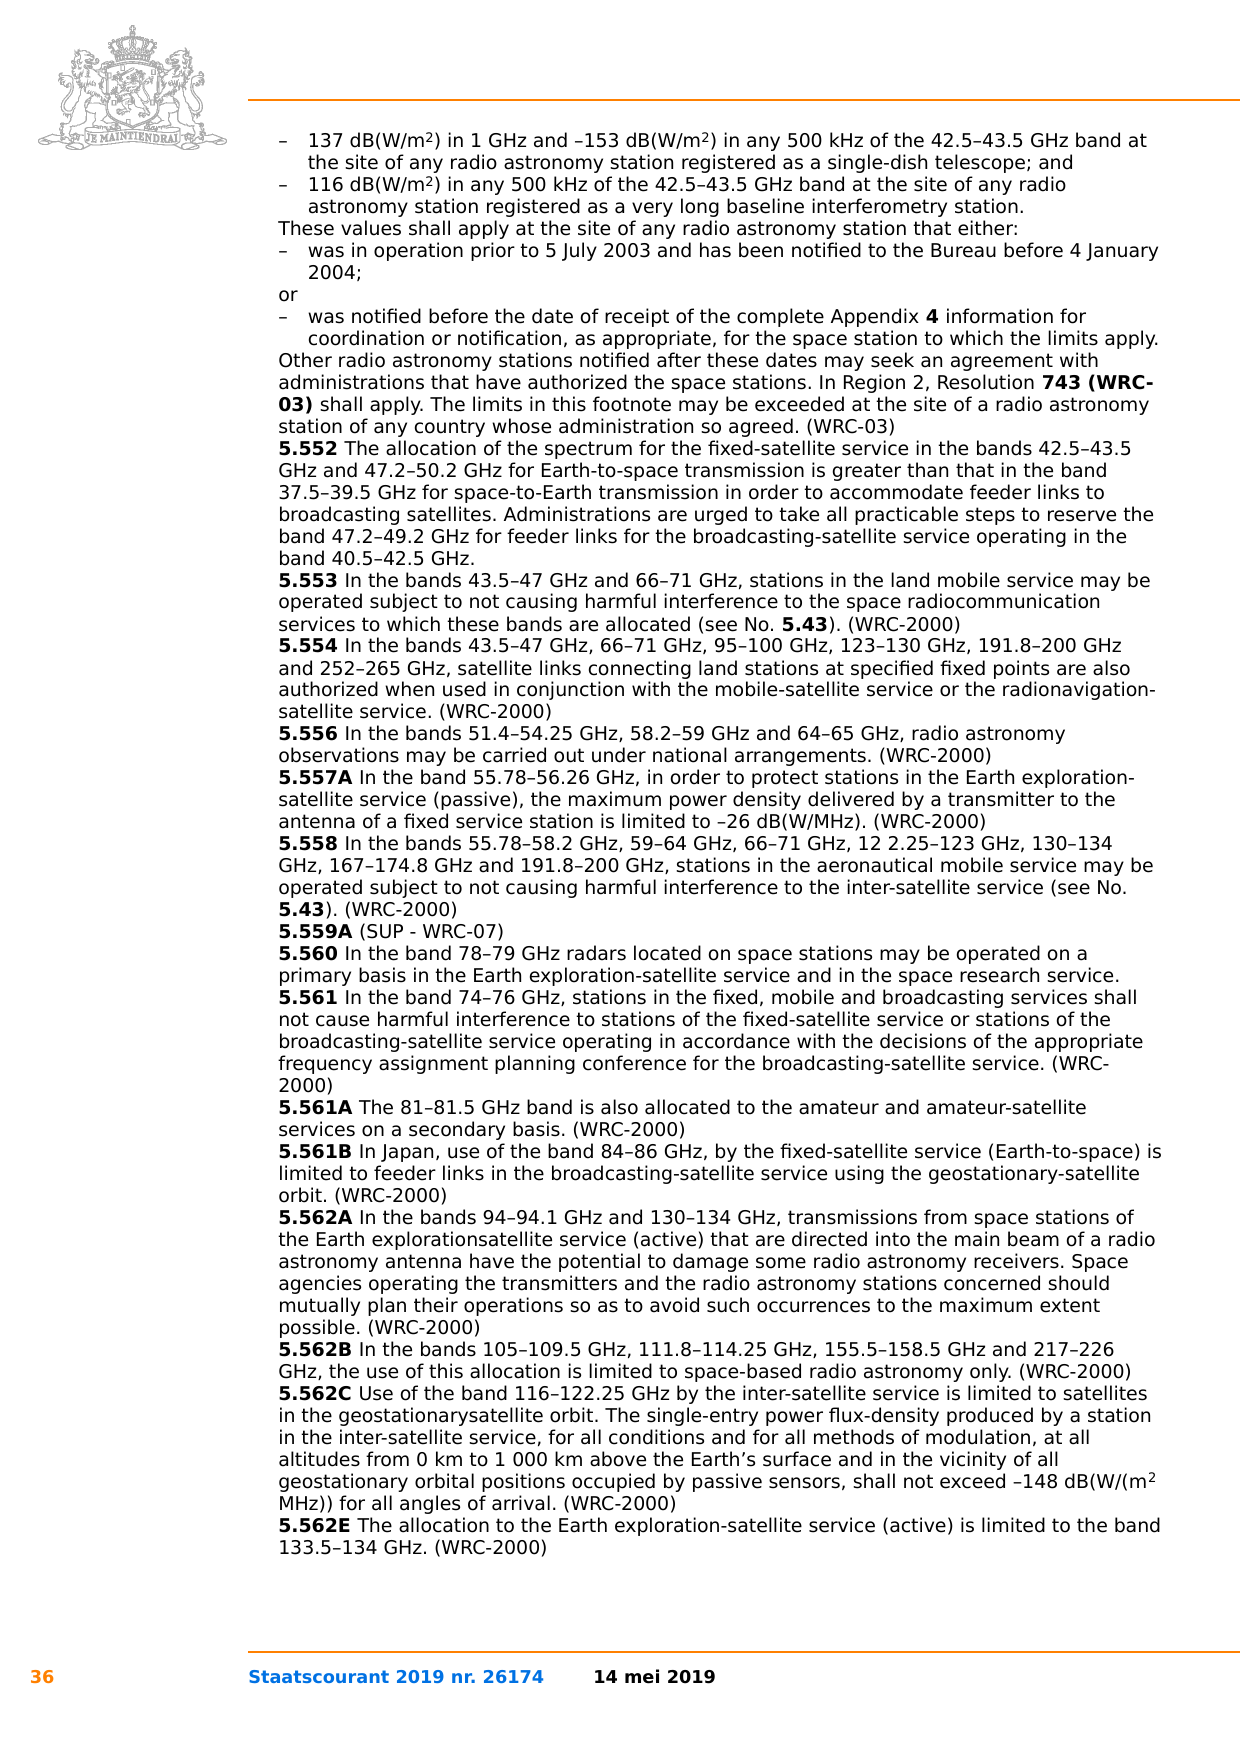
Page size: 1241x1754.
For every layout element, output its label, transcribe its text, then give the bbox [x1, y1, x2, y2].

text – 137 dB(W/m2) in 1 GHz and –153 dB(W/m2) in any 500 kHz of the 42.5–43.5 GHz band at the site of any radio astronomy station registered as a single-dish telescope; and [278, 130, 1163, 174]
text – was in operation prior to 5 July 2003 and has been notified to the Bureau before 4 January 2004; [278, 240, 1163, 284]
text 5.558 In the bands 55.78–58.2 GHz, 59–64 GHz, 66–71 GHz, 12 2.25–123 GHz, 130–134 GHz, 167–174.8 GHz and 191.8–200 GHz, stations in the aeronautical mobile service may be operated subject to not causing harmful interference to the inter-satellite service (see No. 5.43). (WRC-2000) [278, 833, 1163, 921]
text Other radio astronomy stations notified after these dates may seek an agreement with administrations that have authorized the space stations. In Region 2, Resolution 743 (WRC-03) shall apply. The limits in this footnote may be exceeded at the site of a radio astronomy station of any country whose administration so agreed. (WRC-03) [278, 350, 1163, 438]
text or [278, 284, 1163, 306]
text 5.552 The allocation of the spectrum for the fixed-satellite service in the bands 42.5–43.5 GHz and 47.2–50.2 GHz for Earth-to-space transmission is greater than that in the band 37.5–39.5 GHz for space-to-Earth transmission in order to accommodate feeder links to broadcasting satellites. Administrations are urged to take all practicable steps to reserve the band 47.2–49.2 GHz for feeder links for the broadcasting-satellite service operating in the band 40.5–42.5 GHz. [278, 438, 1163, 569]
text – was notified before the date of receipt of the complete Appendix 4 information for coordination or notification, as appropriate, for the space station to which the limits apply. [278, 306, 1163, 350]
text 5.562B In the bands 105–109.5 GHz, 111.8–114.25 GHz, 155.5–158.5 GHz and 217–226 GHz, the use of this allocation is limited to space-based radio astronomy only. (WRC-2000) [278, 1339, 1163, 1383]
text 5.554 In the bands 43.5–47 GHz, 66–71 GHz, 95–100 GHz, 123–130 GHz, 191.8–200 GHz and 252–265 GHz, satellite links connecting land stations at specified fixed points are also authorized when used in conjunction with the mobile-satellite service or the radionavigation-satellite service. (WRC-2000) [278, 635, 1163, 723]
picture [38, 25, 227, 150]
text 5.560 In the band 78–79 GHz radars located on space stations may be operated on a primary basis in the Earth exploration-satellite service and in the space research service. [278, 943, 1163, 987]
text 5.556 In the bands 51.4–54.25 GHz, 58.2–59 GHz and 64–65 GHz, radio astronomy observations may be carried out under national arrangements. (WRC-2000) [278, 723, 1163, 767]
text 5.562A In the bands 94–94.1 GHz and 130–134 GHz, transmissions from space stations of the Earth explorationsatellite service (active) that are directed into the main beam of a radio astronomy antenna have the potential to damage some radio astronomy receivers. Space agencies operating the transmitters and the radio astronomy stations concerned should mutually plan their operations so as to avoid such occurrences to the maximum extent possible. (WRC-2000) [278, 1207, 1163, 1339]
text 5.553 In the bands 43.5–47 GHz and 66–71 GHz, stations in the land mobile service may be operated subject to not causing harmful interference to the space radiocommunication services to which these bands are allocated (see No. 5.43). (WRC-2000) [278, 569, 1163, 635]
text – 116 dB(W/m2) in any 500 kHz of the 42.5–43.5 GHz band at the site of any radio astronomy station registered as a very long baseline interferometry station. [278, 174, 1163, 218]
text These values shall apply at the site of any radio astronomy station that either: [278, 218, 1163, 240]
text 5.561 In the band 74–76 GHz, stations in the fixed, mobile and broadcasting services shall not cause harmful interference to stations of the fixed-satellite service or stations of the broadcasting-satellite service operating in accordance with the decisions of the appropriate frequency assignment planning conference for the broadcasting-satellite service. (WRC-2000) [278, 987, 1163, 1097]
text 5.561A The 81–81.5 GHz band is also allocated to the amateur and amateur-satellite services on a secondary basis. (WRC-2000) [278, 1097, 1163, 1141]
text 5.561B In Japan, use of the band 84–86 GHz, by the fixed-satellite service (Earth-to-space) is limited to feeder links in the broadcasting-satellite service using the geostationary-satellite orbit. (WRC-2000) [278, 1141, 1163, 1207]
text 5.557A In the band 55.78–56.26 GHz, in order to protect stations in the Earth exploration-satellite service (passive), the maximum power density delivered by a transmitter to the antenna of a fixed service station is limited to –26 dB(W/MHz). (WRC-2000) [278, 767, 1163, 833]
text 5.562E The allocation to the Earth exploration-satellite service (active) is limited to the band 133.5–134 GHz. (WRC-2000) [278, 1514, 1163, 1558]
text 5.559A (SUP - WRC-07) [278, 921, 1163, 943]
text 5.562C Use of the band 116–122.25 GHz by the inter-satellite service is limited to satellites in the geostationarysatellite orbit. The single-entry power flux-density produced by a station in the inter-satellite service, for all conditions and for all methods of modulation, at all altitudes from 0 km to 1 000 km above the Earth’s surface and in the vicinity of all geostationary orbital positions occupied by passive sensors, shall not exceed –148 dB(W/(m2 MHz)) for all angles of arrival. (WRC-2000) [278, 1383, 1163, 1514]
